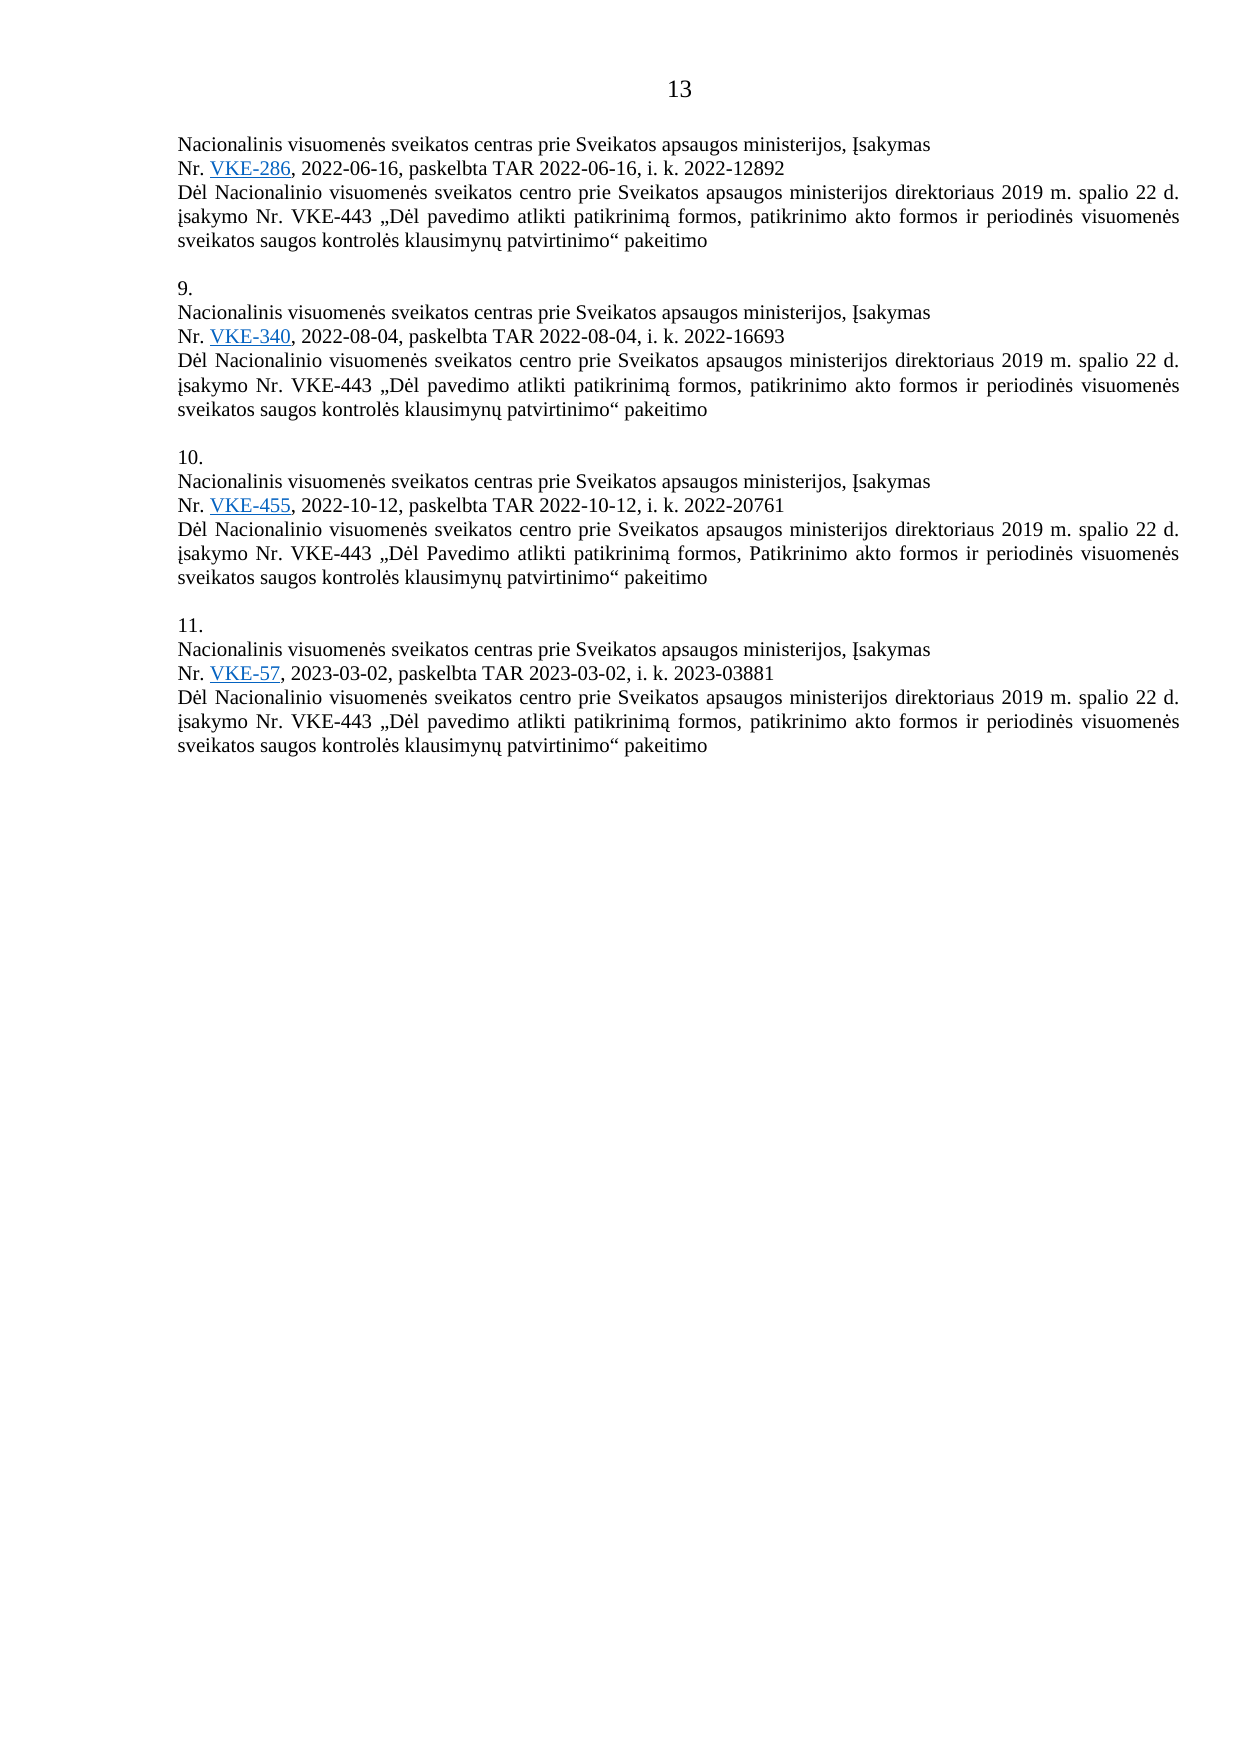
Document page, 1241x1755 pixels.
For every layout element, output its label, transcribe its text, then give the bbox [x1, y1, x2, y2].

text Dėl Nacionalinio visuomenės sveikatos centro prie Sveikatos apsaugos ministerijos direktoriaus 2019 m. spalio 22 d. įsakymo Nr. VKE-443 „Dėl pavedimo atlikti patikrinimą formos, patikrinimo akto formos ir periodinės visuomenės sveikatos saugos kontrolės klausimynų patvirtinimo“ pakeitimo [177, 685, 1181, 757]
text Nr. VKE-57, 2023-03-02, paskelbta TAR 2023-03-02, i. k. 2023-03881 [177, 661, 1181, 685]
text Nacionalinis visuomenės sveikatos centras prie Sveikatos apsaugos ministerijos, Įsakymas [177, 469, 1181, 493]
text Nr. VKE-286, 2022-06-16, paskelbta TAR 2022-06-16, i. k. 2022-12892 [177, 156, 1181, 180]
text Nacionalinis visuomenės sveikatos centras prie Sveikatos apsaugos ministerijos, Įsakymas [177, 637, 1181, 661]
text 9. [177, 276, 1181, 300]
text Dėl Nacionalinio visuomenės sveikatos centro prie Sveikatos apsaugos ministerijos direktoriaus 2019 m. spalio 22 d. įsakymo Nr. VKE-443 „Dėl pavedimo atlikti patikrinimą formos, patikrinimo akto formos ir periodinės visuomenės sveikatos saugos kontrolės klausimynų patvirtinimo“ pakeitimo [177, 180, 1181, 252]
text 10. [177, 445, 1181, 469]
text 11. [177, 613, 1181, 637]
text Dėl Nacionalinio visuomenės sveikatos centro prie Sveikatos apsaugos ministerijos direktoriaus 2019 m. spalio 22 d. įsakymo Nr. VKE-443 „Dėl Pavedimo atlikti patikrinimą formos, Patikrinimo akto formos ir periodinės visuomenės sveikatos saugos kontrolės klausimynų patvirtinimo“ pakeitimo [177, 517, 1181, 589]
text Dėl Nacionalinio visuomenės sveikatos centro prie Sveikatos apsaugos ministerijos direktoriaus 2019 m. spalio 22 d. įsakymo Nr. VKE-443 „Dėl pavedimo atlikti patikrinimą formos, patikrinimo akto formos ir periodinės visuomenės sveikatos saugos kontrolės klausimynų patvirtinimo“ pakeitimo [177, 348, 1181, 421]
text Nacionalinis visuomenės sveikatos centras prie Sveikatos apsaugos ministerijos, Įsakymas [177, 300, 1181, 324]
text Nr. VKE-455, 2022-10-12, paskelbta TAR 2022-10-12, i. k. 2022-20761 [177, 493, 1181, 517]
text Nr. VKE-340, 2022-08-04, paskelbta TAR 2022-08-04, i. k. 2022-16693 [177, 324, 1181, 348]
text Nacionalinis visuomenės sveikatos centras prie Sveikatos apsaugos ministerijos, Įsakymas [177, 132, 1181, 156]
